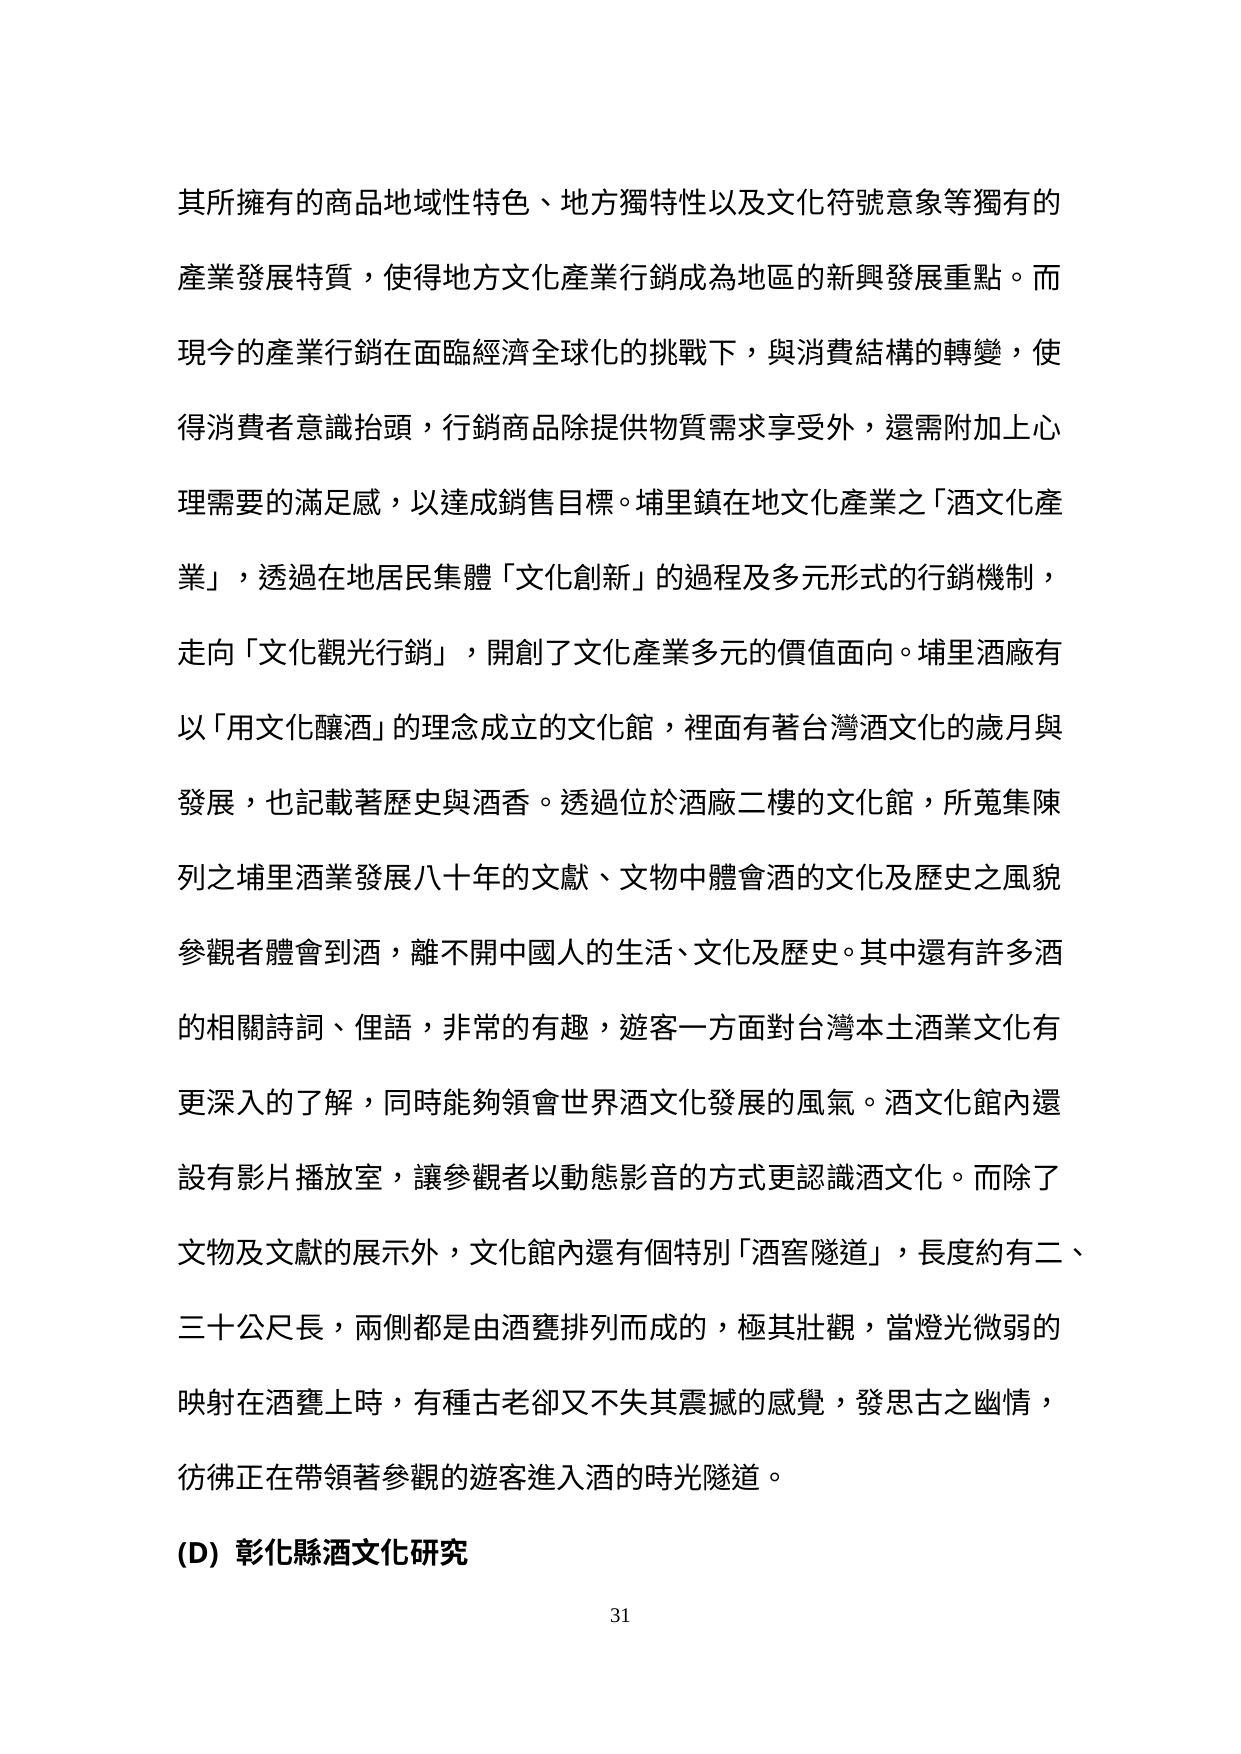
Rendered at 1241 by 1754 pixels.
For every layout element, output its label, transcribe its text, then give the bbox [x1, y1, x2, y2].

text 「地方文化產業」已成為近年來各地方經濟發展的主要動力，由於其所擁有的商品地域性特色、地方獨特性以及文化符號意象等獨有的產業發展特質，使得地方文化產業行銷成為地區的新興發展重點。而現今的產業行銷在面臨經濟全球化的挑戰下，與消費結構的轉變，使得消費者意識抬頭，行銷商品除提供物質需求享受外，還需附加上心理需要的滿足感，以達成銷售目標。埔里鎮在地文化產業之「酒文化產業」，透過在地居民集體「文化創新」的過程及多元形式的行銷機制，走向「文化觀光行銷」，開創了文化產業多元的價值面向。埔里酒廠有以「用文化釀酒」的理念成立的文化館，裡面有著台灣酒文化的歲月與發展，也記載著歷史與酒香。透過位於酒廠二樓的文化館，所蒐集陳列之埔里酒業發展八十年的文獻、文物中體會酒的文化及歷史之風貌，參觀者體會到酒，離不開中國人的生活、文化及歷史。其中還有許多酒的相關詩詞、俚語，非常的有趣，遊客一方面對台灣本土酒業文化有更深入的了解，同時能夠領會世界酒文化發展的風氣。酒文化館內還設有影片播放室，讓參觀者以動態影音的方式更認識酒文化。而除了文物及文獻的展示外，文化館內還有個特別「酒窖隧道」，長度約有二、三十公尺長，兩側都是由酒甕排列而成的，極其壯觀，當燈光微弱的映射在酒甕上時，有種古老卻又不失其震撼的感覺，發思古之幽情，彷彿正在帶領著參觀的遊客進入酒的時光隧道。 [177, 163, 1063, 1513]
list 彰化縣酒文化研究 [177, 1513, 1063, 1588]
